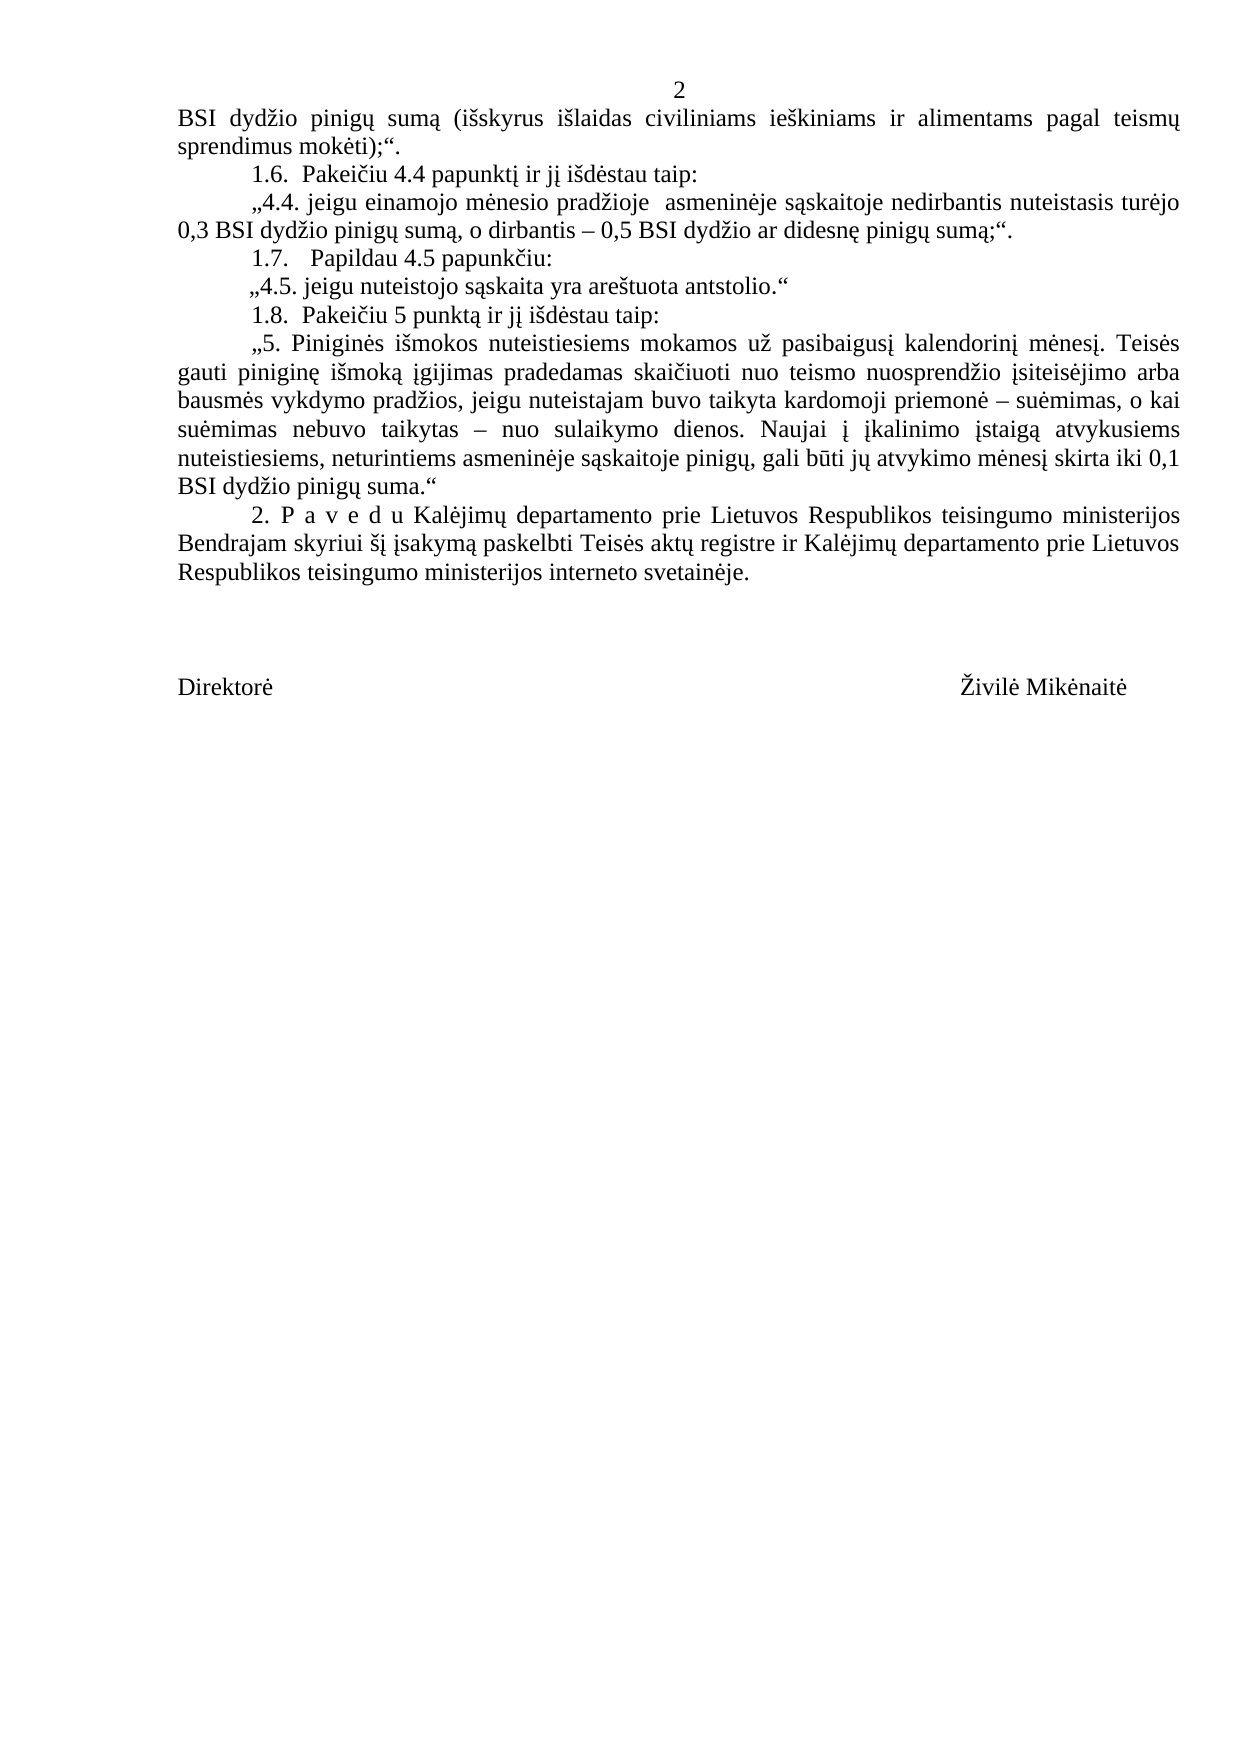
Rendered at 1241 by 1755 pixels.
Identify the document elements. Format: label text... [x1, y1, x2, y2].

text 1.8. Pakeičiu 5 punktą ir jį išdėstau taip: [177, 300, 1181, 329]
text „5. Piniginės išmokos nuteistiesiems mokamos už pasibaigusį kalendorinį mėnesį. Teisės gauti piniginę išmoką įgijimas pradedamas skaičiuoti nuo teismo nuosprendžio įsiteisėjimo arba bausmės vykdymo pradžios, jeigu nuteistajam buvo taikyta kardomoji priemonė – suėmimas, o kai suėmimas nebuvo taikytas – nuo sulaikymo dienos. Naujai į įkalinimo įstaigą atvykusiems nuteistiesiems, neturintiems asmeninėje sąskaitoje pinigų, gali būti jų atvykimo mėnesį skirta iki 0,1 BSI dydžio pinigų suma.“ [177, 329, 1181, 500]
text BSI dydžio pinigų sumą (išskyrus išlaidas civiliniams ieškiniams ir alimentams pagal teismų sprendimus mokėti);“. [177, 104, 1181, 160]
text „4.5. jeigu nuteistojo sąskaita yra areštuota antstolio.“ [177, 272, 1181, 300]
text 2. P a v e d u Kalėjimų departamento prie Lietuvos Respublikos teisingumo ministerijos Bendrajam skyriui šį įsakymą paskelbti Teisės aktų registre ir Kalėjimų departamento prie Lietuvos Respublikos teisingumo ministerijos interneto svetainėje. [177, 500, 1181, 586]
text „4.4. jeigu einamojo mėnesio pradžioje asmeninėje sąskaitoje nedirbantis nuteistasis turėjo 0,3 BSI dydžio pinigų sumą, o dirbantis – 0,5 BSI dydžio ar didesnę pinigų sumą;“. [177, 188, 1181, 244]
text 1.7. Papildau 4.5 papunkčiu: [222, 244, 1181, 272]
text 1.6. Pakeičiu 4.4 papunktį ir jį išdėstau taip: [177, 160, 1181, 188]
text Direktorė Živilė Mikėnaitė [177, 672, 1181, 701]
